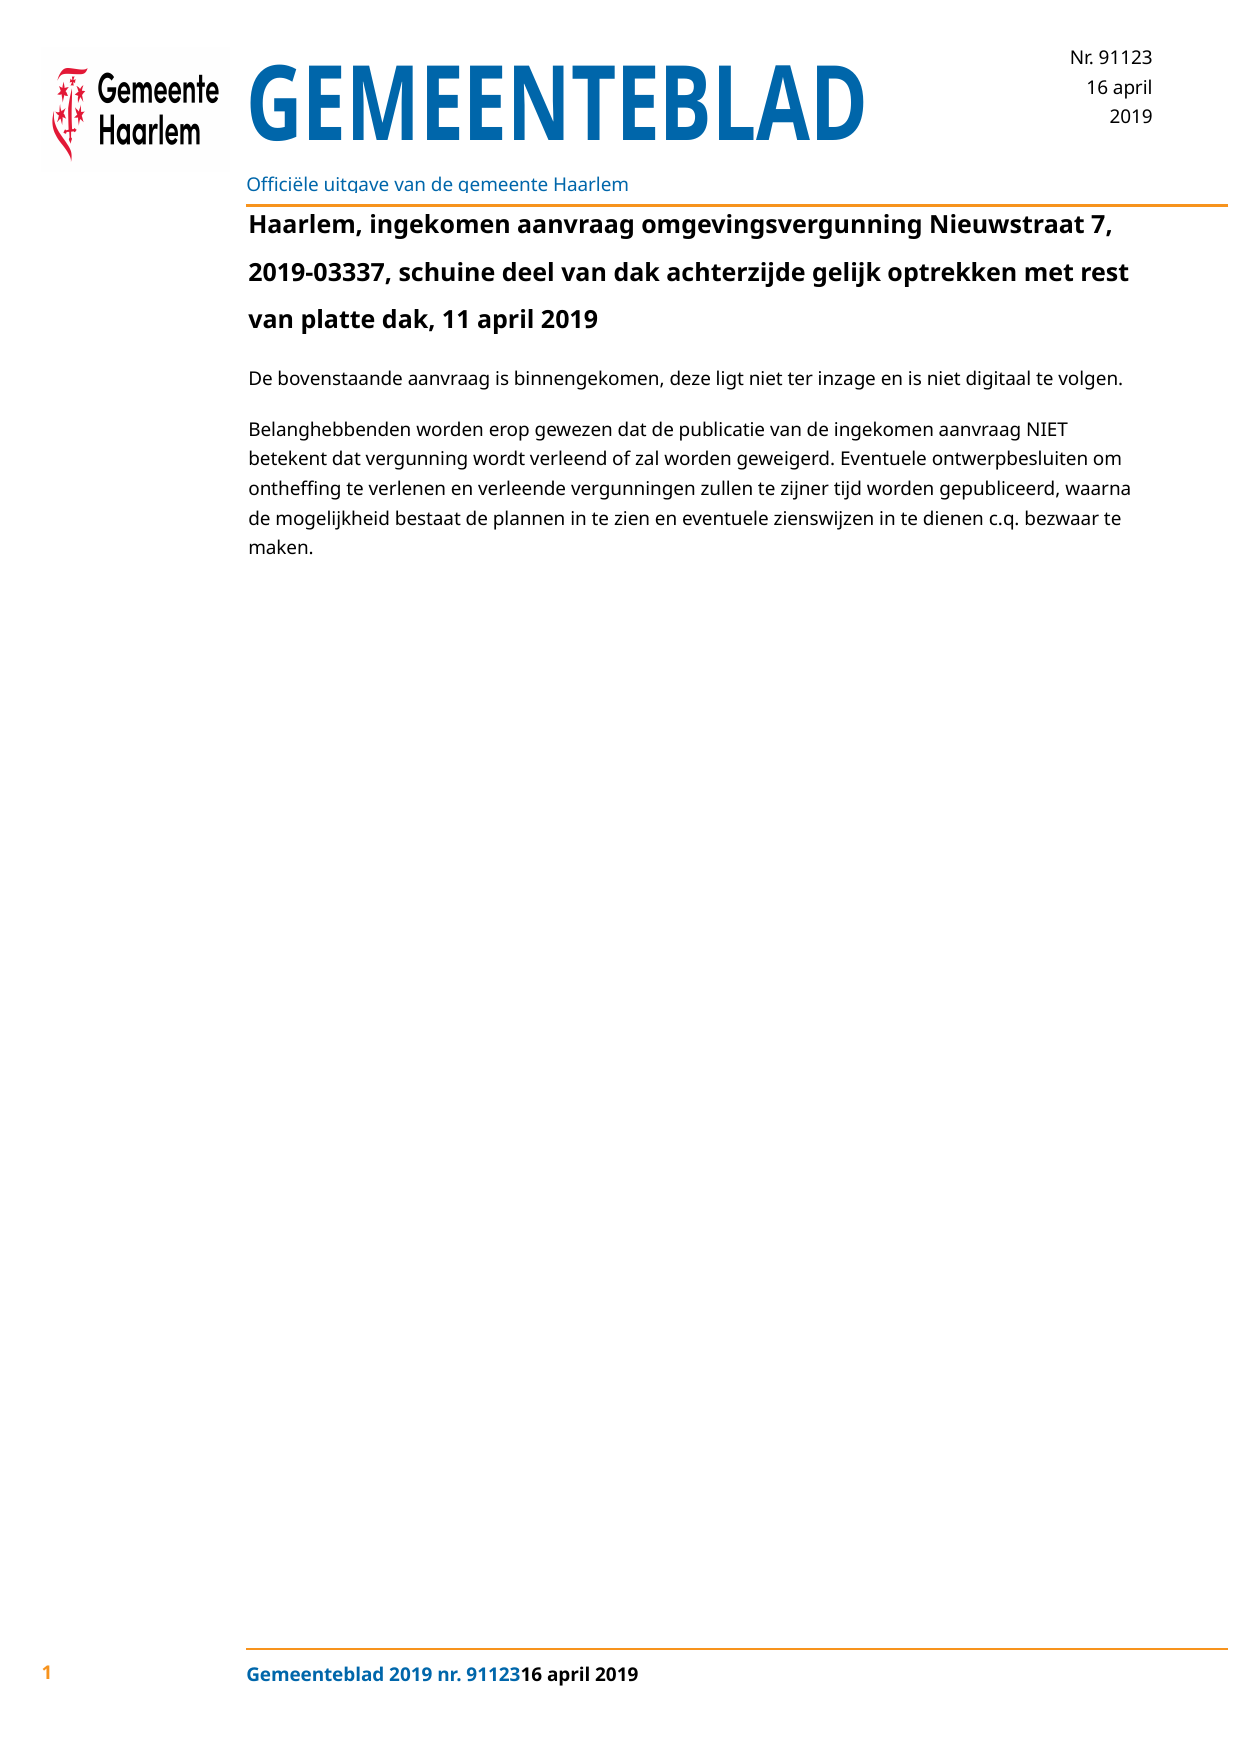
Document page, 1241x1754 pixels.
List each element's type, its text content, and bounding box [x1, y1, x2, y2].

text Belanghebbenden worden erop gewezen dat de publicatie van de ingekomen aanvraag NIET betekent dat vergunning wordt verleend of zal worden geweigerd. Eventuele ontwerpbesluiten om ontheffing te verlenen en verleende vergunningen zullen te zijner tijd worden gepubliceerd, waarna de mogelijkheid bestaat de plannen in te zien en eventuele zienswijzen in te dienen c.q. bezwaar te maken. [248, 416, 1152, 560]
text Haarlem, ingekomen aanvraag omgevingsvergunning Nieuwstraat 7, 2019-03337, schuine deel van dak achterzijde gelijk optrekken met rest van platte dak, 11 april 2019 [248, 207, 1152, 336]
picture [41, 47, 231, 172]
text De bovenstaande aanvraag is binnengekomen, deze ligt niet ter inzage en is niet digitaal te volgen. [248, 366, 1152, 391]
